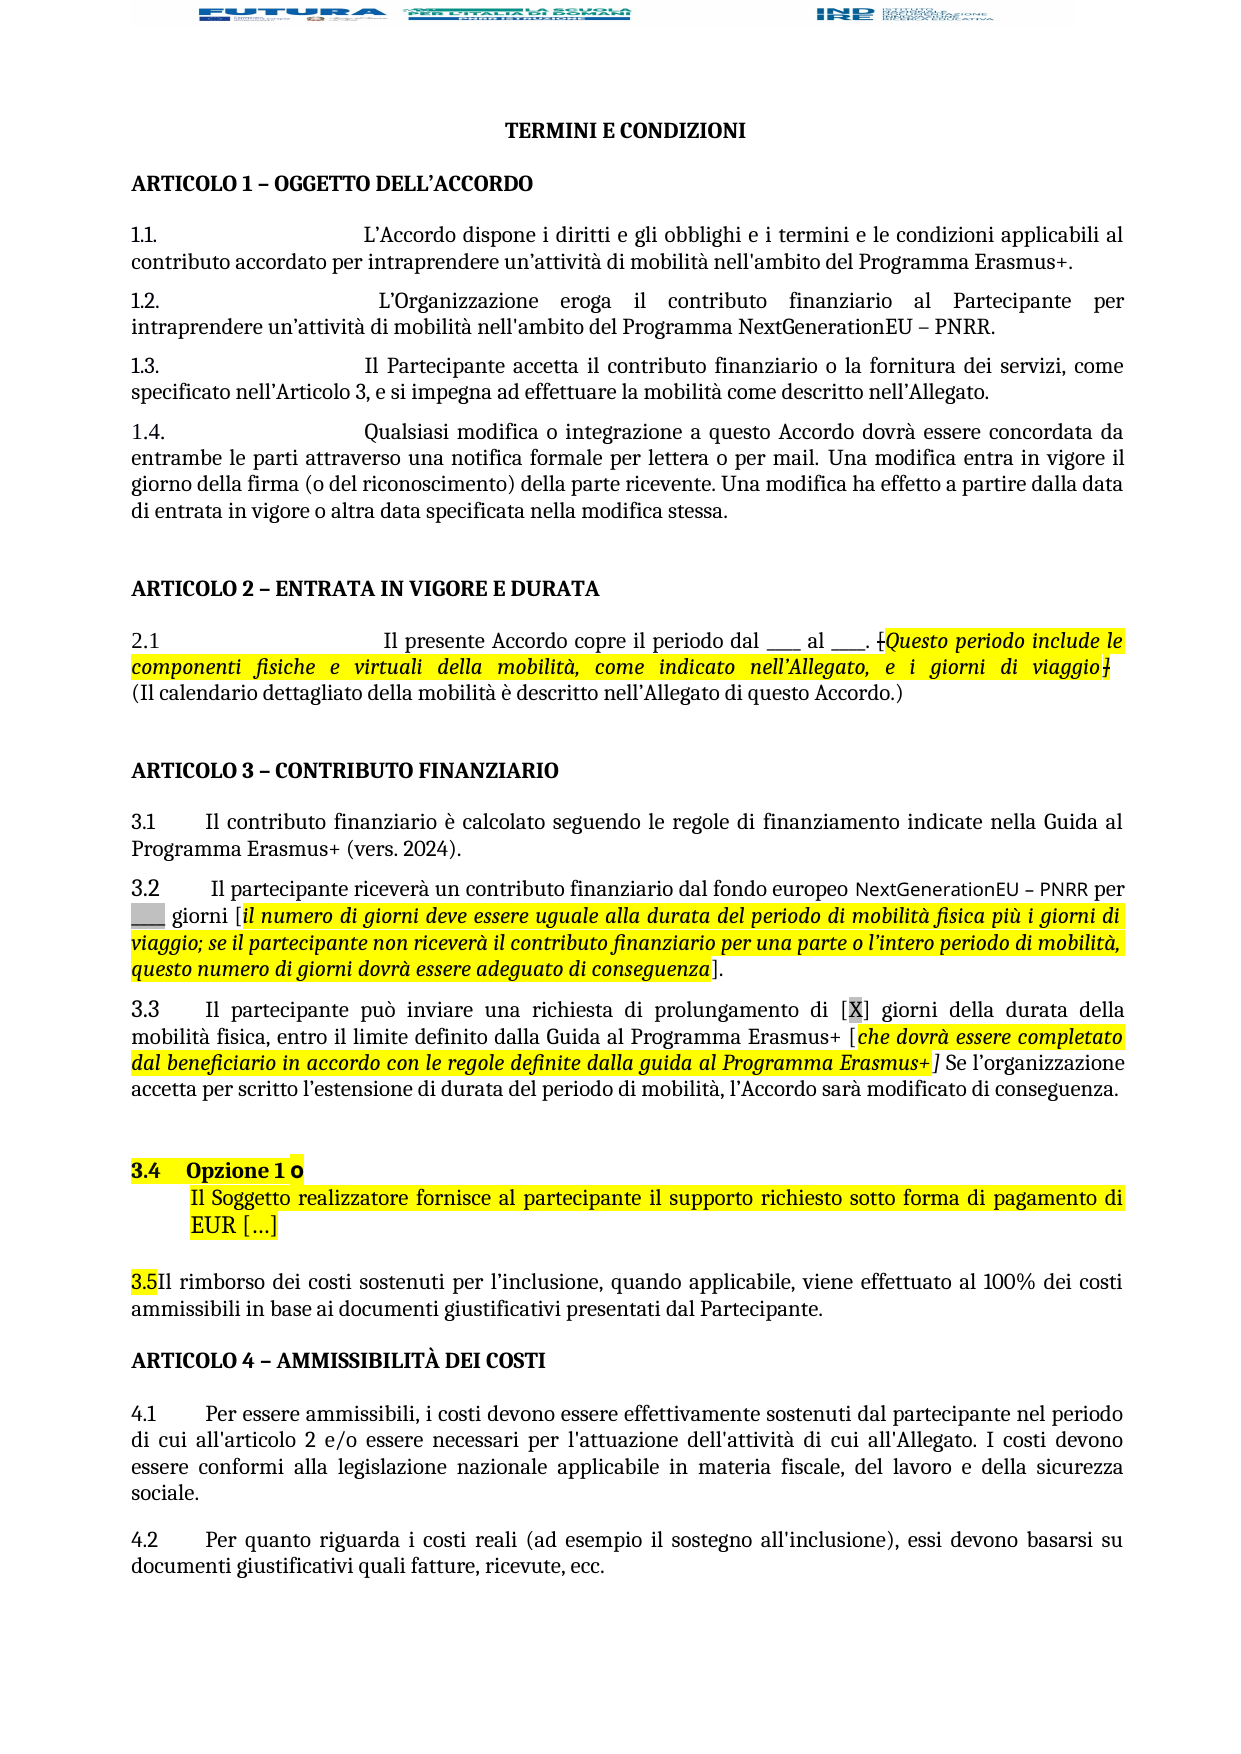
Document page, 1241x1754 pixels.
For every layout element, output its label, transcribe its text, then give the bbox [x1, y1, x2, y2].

list 3.5Il rimborso dei costi sostenuti per l’inclusione, quando applicabile, viene effettuato al 100% dei costi ammissibili in base ai documenti giustificativi presentati dal Partecipante. [131, 1269, 1125, 1322]
list Il Partecipante accetta il contributo finanziario o la fornitura dei servizi, come specificato nell’Articolo 3, e si impegna ad effettuare la mobilità come descritto nell’Allegato. [131, 353, 1125, 405]
text 4.2 Per quanto riguarda i costi reali (ad esempio il sostegno all'inclusione), essi devono basarsi su documenti giustificativi quali fatture, ricevute, ecc. [131, 1527, 1125, 1580]
text ARTICOLO 4 – AMMISSIBILITÀ DEI COSTI [131, 1348, 1125, 1374]
list Il partecipante può inviare una richiesta di prolungamento di [X] giorni della durata della mobilità fisica, entro il limite definito dalla Guida al Programma Erasmus+ [che dovrà essere completato dal beneficiario in accordo con le regole definite dalla guida al Programma Erasmus+] Se l’organizzazione accetta per scritto l’estensione di durata del periodo di mobilità, l’Accordo sarà modificato di conseguenza. [131, 995, 1125, 1102]
text TERMINI E CONDIZIONI [131, 118, 1125, 144]
text ARTICOLO 1 – OGGETTO DELL’ACCORDO [131, 171, 1125, 197]
text 4.1 Per essere ammissibili, i costi devono essere effettivamente sostenuti dal partecipante nel periodo di cui all'articolo 2 e/o essere necessari per l'attuazione dell'attività di cui all'Allegato. I costi devono essere conformi alla legislazione nazionale applicabile in materia fiscale, del lavoro e della sicurezza sociale. [131, 1401, 1125, 1506]
list Il contributo finanziario è calcolato seguendo le regole di finanziamento indicate nella Guida al Programma Erasmus+ (vers. 2024). [131, 809, 1125, 862]
list Il Soggetto realizzatore fornisce al partecipante il supporto richiesto sotto forma di pagamento di EUR […] [190, 1185, 1125, 1240]
list Il partecipante riceverà un contributo finanziario dal fondo europeo NextGenerationEU – PNRR per ____ giorni [il numero di giorni deve essere uguale alla durata del periodo di mobilità fisica più i giorni di viaggio; se il partecipante non riceverà il contributo finanziario per una parte o l’intero periodo di mobilità, questo numero di giorni dovrà essere adeguato di conseguenza]. [131, 874, 1125, 982]
list L’Accordo dispone i diritti e gli obblighi e i termini e le condizioni applicabili al contributo accordato per intraprendere un’attività di mobilità nell'ambito del Programma Erasmus+. [131, 222, 1125, 275]
list 3.4 Opzione 1 o [131, 1154, 1125, 1185]
list Qualsiasi modifica o integrazione a questo Accordo dovrà essere concordata da entrambe le parti attraverso una notifica formale per lettera o per mail. Una modifica entra in vigore il giorno della firma (o del riconoscimento) della parte ricevente. Una modifica ha effetto a partire dalla data di entrata in vigore o altra data specificata nella modifica stessa. [131, 418, 1125, 524]
text ARTICOLO 2 – ENTRATA IN VIGORE E DURATA [131, 575, 1125, 602]
picture [131, 0, 1075, 29]
list L’Organizzazione eroga il contributo finanziario al Partecipante per intraprendere un’attività di mobilità nell'ambito del Programma NextGenerationEU – PNRR. [131, 287, 1125, 340]
text ARTICOLO 3 – CONTRIBUTO FINANZIARIO [131, 758, 1125, 784]
list Il presente Accordo copre il periodo dal ____ al ____. [Questo periodo include le componenti fisiche e virtuali della mobilità, come indicato nell’Allegato, e i giorni di viaggio] (Il calendario dettagliato della mobilità è descritto nell’Allegato di questo Accordo.) [131, 627, 1125, 706]
